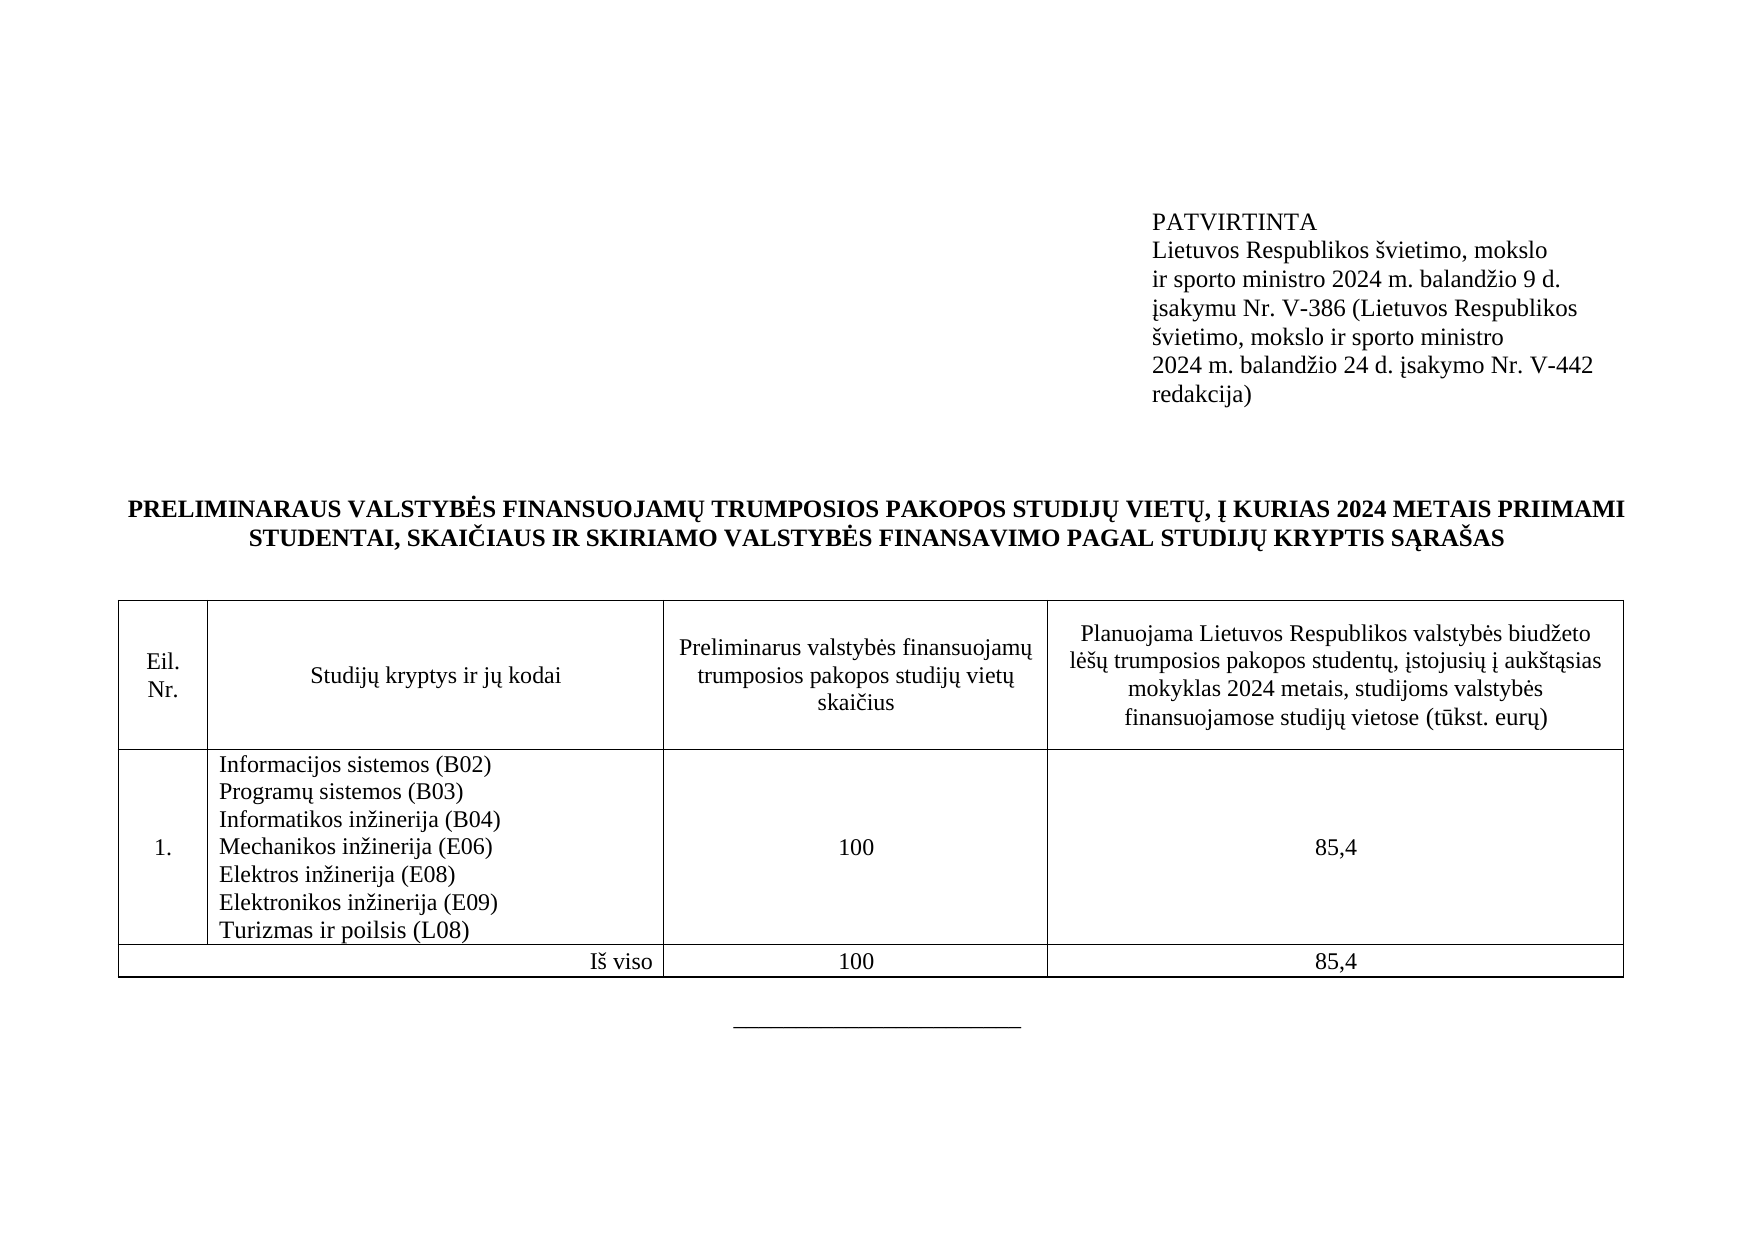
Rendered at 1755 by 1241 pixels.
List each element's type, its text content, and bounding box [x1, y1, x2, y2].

text PRELIMINARAUS VALSTYBĖS FINANSUOJAMŲ TRUMPOSIOS PAKOPOS STUDIJŲ VIETŲ, Į KURIAS 2024 METAIS PRIIMAMI STUDENTAI, SKAIČIAUS IR SKIRIAMO VALSTYBĖS FINANSAVIMO PAGAL STUDIJŲ KRYPTIS SĄRAŠAS [118, 494, 1636, 552]
table_header Eil. Nr. [119, 601, 207, 748]
text ir sporto ministro 2024 m. balandžio 9 d. [118, 264, 1636, 293]
table_cell 85,4 [1048, 945, 1623, 976]
table_cell 100 [664, 945, 1047, 976]
table_header Preliminarus valstybės finansuojamų trumposios pakopos studijų vietų skaičius [664, 601, 1047, 748]
text įsakymu Nr. V-386 (Lietuvos Respublikos [118, 293, 1636, 322]
text PATVIRTINTA [118, 207, 1636, 235]
text švietimo, mokslo ir sporto ministro [118, 322, 1636, 350]
table_header Studijų kryptys ir jų kodai [208, 601, 663, 748]
text redakcija) [118, 379, 1636, 408]
table_cell 1. [119, 750, 207, 944]
text 2024 m. balandžio 24 d. įsakymo Nr. V-442 [118, 350, 1636, 379]
table_cell Iš viso [119, 945, 663, 976]
table_header Planuojama Lietuvos Respublikos valstybės biudžeto lėšų trumposios pakopos studentų, įstojusių į aukštąsias mokyklas 2024 metais, studijoms valstybės finansuojamose studijų vietose (tūkst. eurų) [1048, 601, 1623, 748]
text _______________________ [118, 1002, 1636, 1030]
table_cell 100 [664, 750, 1047, 944]
text Lietuvos Respublikos švietimo, mokslo [118, 235, 1636, 264]
table_cell 85,4 [1048, 750, 1623, 944]
